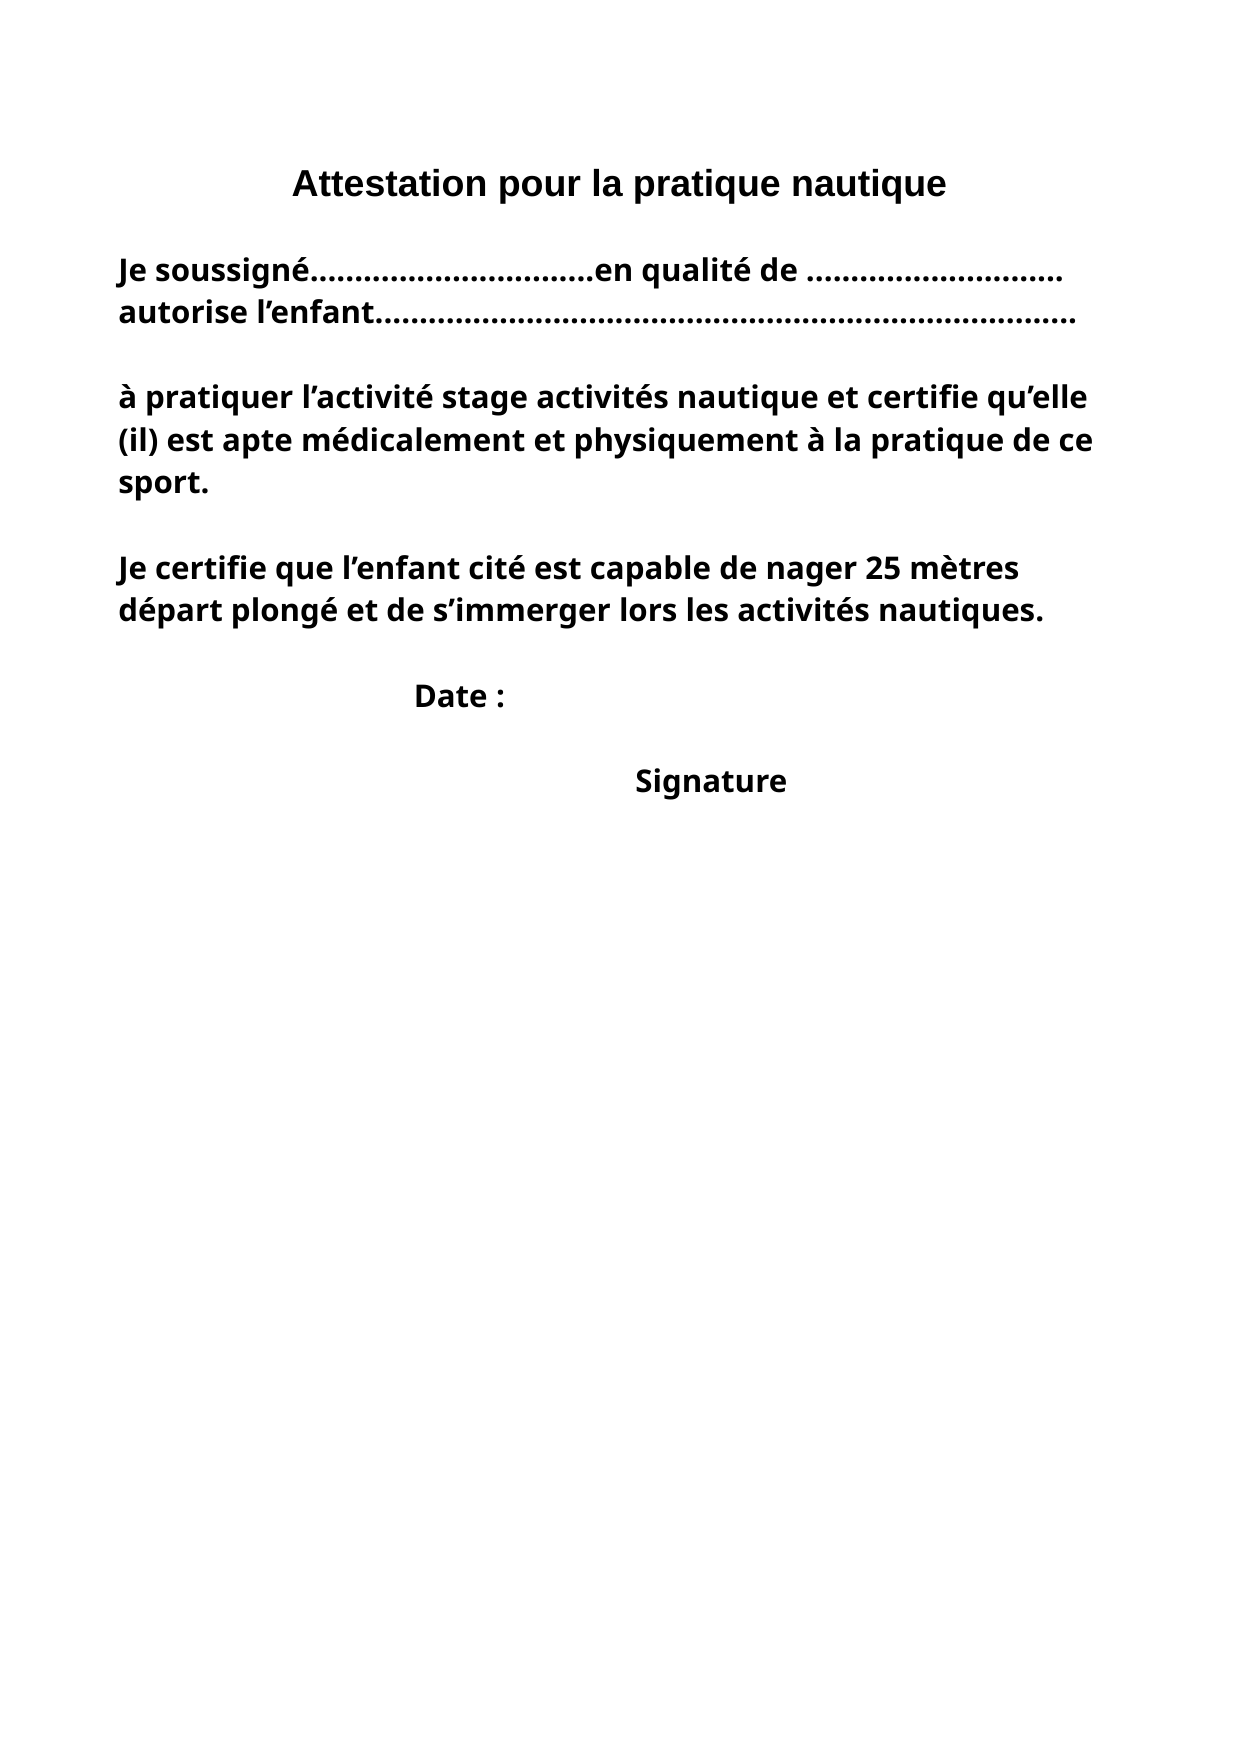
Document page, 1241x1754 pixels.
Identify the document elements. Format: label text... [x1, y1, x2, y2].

text autorise l’enfant............................................................................... [118, 290, 1122, 333]
text Attestation pour la pratique nautique [118, 161, 1122, 204]
text Je certifie que l’enfant cité est capable de nager 25 mètres départ plongé et de s’immerger lors les activités nautiques. [118, 546, 1122, 631]
text à pratiquer l’activité stage activités nautique et certifie qu’elle (il) est apte médicalement et physiquement à la pratique de ce sport. [118, 375, 1122, 503]
text Signature [118, 759, 1122, 801]
text Je soussigné................................en qualité de ............................. [118, 247, 1122, 290]
text Date : [118, 673, 1122, 716]
